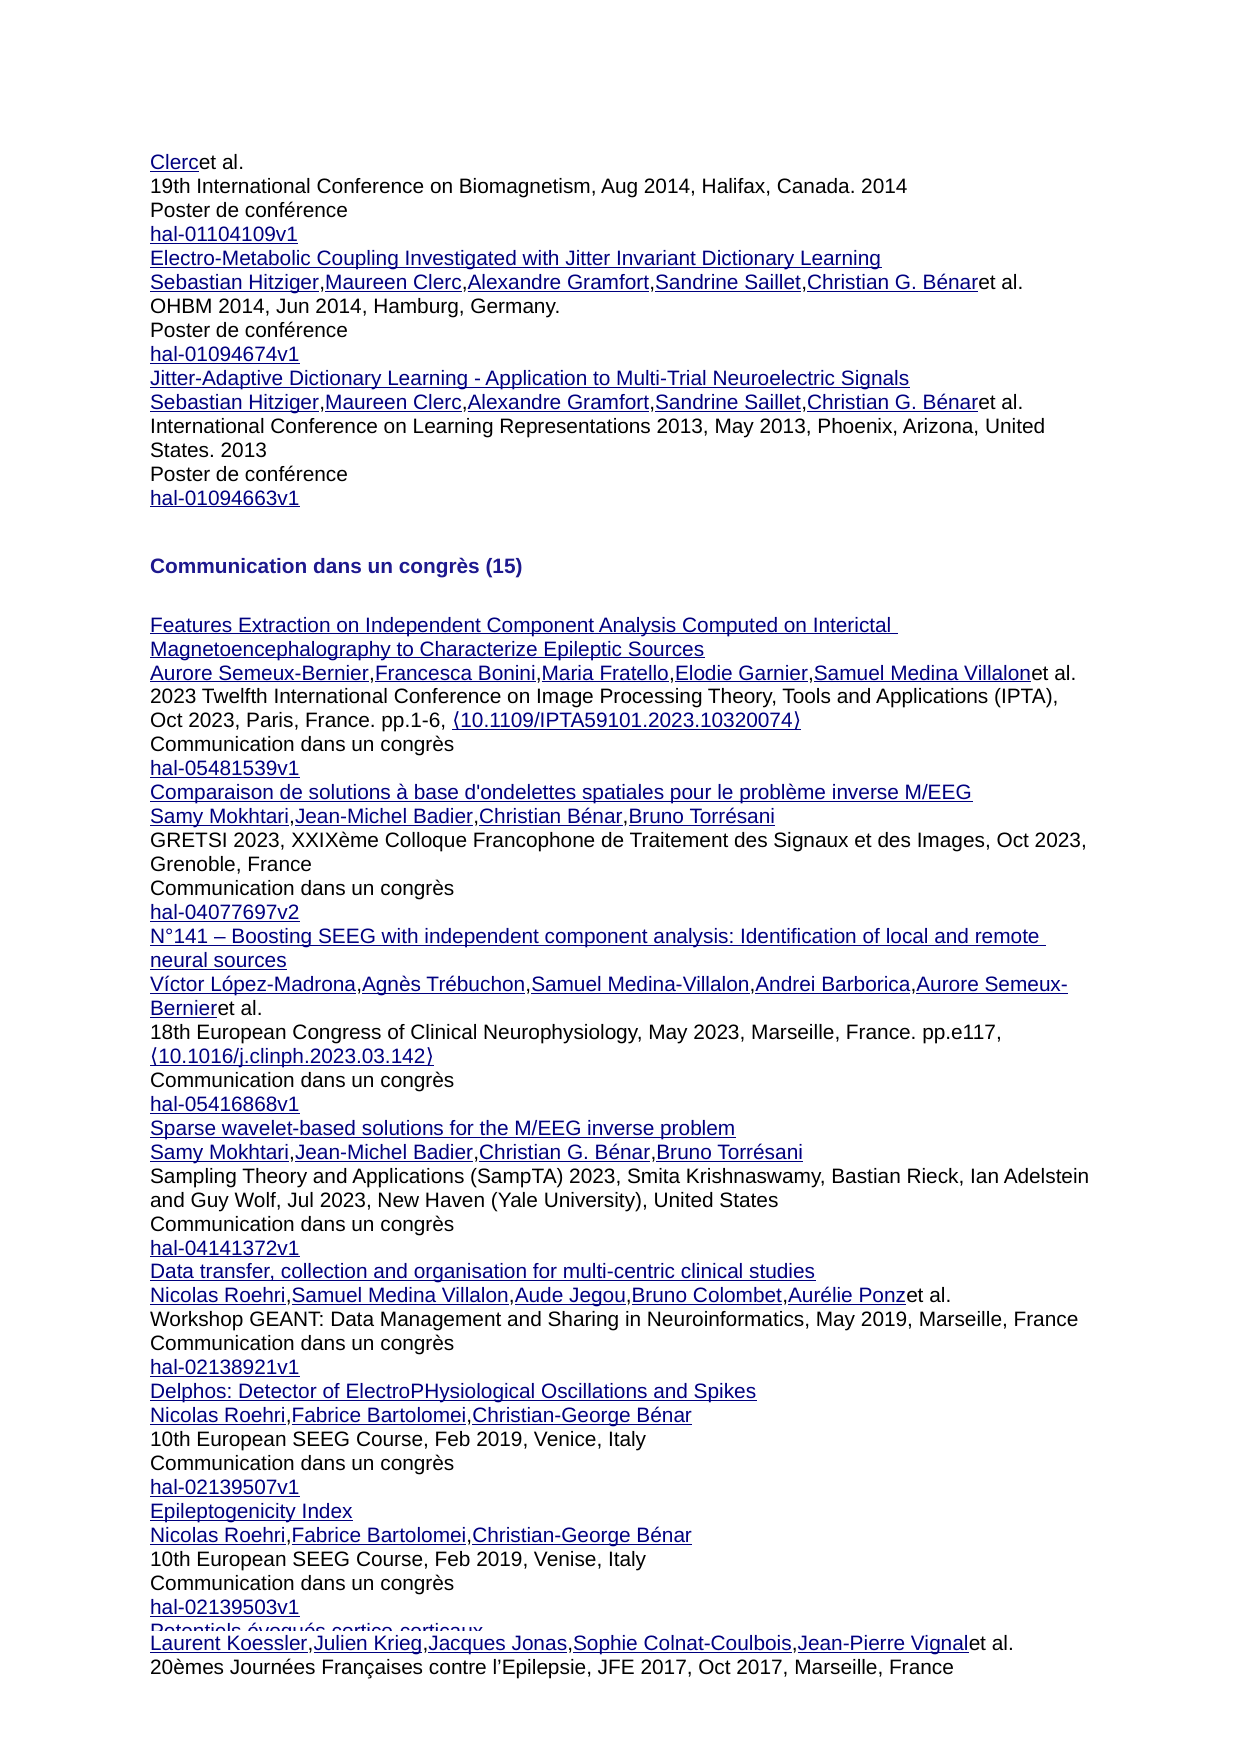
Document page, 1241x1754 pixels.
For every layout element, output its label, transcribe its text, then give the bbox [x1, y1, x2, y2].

table_cell Comparaison de solutions à base d'ondelettes spatiales pour le problème inverse M/EEG Samy Mokhtari,Jean-Michel Badier,Christian Bénar,Bruno Torrésani GRETSI 2023, XXIXème Colloque Francophone de Traitement des Signaux et des Images, Oct 2023, Grenoble, France Communication dans un congrès hal-04077697v2 [150, 780, 1090, 924]
table_cell Potentiels évoqués cortico-corticaux Laurent Koessler,Julien Krieg,Jacques Jonas,Sophie Colnat-Coulbois,Jean-Pierre Vignalet al. 20èmes Journées Françaises contre l’Epilepsie, JFE 2017, Oct 2017, Marseille, France [150, 1619, 1090, 1679]
subtitle Communication dans un congrès (15) [150, 554, 1090, 578]
table_cell Propagation of epileptic spikes revealed by diffusion-based constrained MEG source reconstruction Anne-Charlotte Philippe,Théodore Papadopoulo,Christian G. Bénar,Jean-Michel Badier,Maureen Clercet al. 19th International Conference on Biomagnetism, Aug 2014, Halifax, Canada. 2014 Poster de conférence hal-01104109v1 [150, 150, 1090, 246]
table_cell Jitter-Adaptive Dictionary Learning - Application to Multi-Trial Neuroelectric Signals Sebastian Hitziger,Maureen Clerc,Alexandre Gramfort,Sandrine Saillet,Christian G. Bénaret al. International Conference on Learning Representations 2013, May 2013, Phoenix, Arizona, United States. 2013 Poster de conférence hal-01094663v1 [150, 366, 1090, 509]
table_cell Epileptogenicity Index Nicolas Roehri,Fabrice Bartolomei,Christian-George Bénar 10th European SEEG Course, Feb 2019, Venise, Italy Communication dans un congrès hal-02139503v1 [150, 1499, 1090, 1619]
table_header Features Extraction on Independent Component Analysis Computed on Interictal Magnetoencephalography to Characterize Epileptic Sources Aurore Semeux-Bernier,Francesca Bonini,Maria Fratello,Elodie Garnier,Samuel Medina Villalonet al. 2023 Twelfth International Conference on Image Processing Theory, Tools and Applications (IPTA), Oct 2023, Paris, France. pp.1-6, ⟨10.1109/IPTA59101.2023.10320074⟩ Communication dans un congrès hal-05481539v1 [150, 613, 1090, 780]
table_cell N°141 – Boosting SEEG with independent component analysis: Identification of local and remote neural sources Víctor López-Madrona,Agnès Trébuchon,Samuel Medina-Villalon,Andrei Barborica,Aurore Semeux-Bernieret al. 18th European Congress of Clinical Neurophysiology, May 2023, Marseille, France. pp.e117, ⟨10.1016/j.clinph.2023.03.142⟩ Communication dans un congrès hal-05416868v1 [150, 924, 1090, 1116]
table_cell Sparse wavelet-based solutions for the M/EEG inverse problem Samy Mokhtari,Jean-Michel Badier,Christian G. Bénar,Bruno Torrésani Sampling Theory and Applications (SampTA) 2023, Smita Krishnaswamy, Bastian Rieck, Ian Adelstein and Guy Wolf, Jul 2023, New Haven (Yale University), United States Communication dans un congrès hal-04141372v1 [150, 1116, 1090, 1259]
table_cell Delphos: Detector of ElectroPHysiological Oscillations and Spikes Nicolas Roehri,Fabrice Bartolomei,Christian-George Bénar 10th European SEEG Course, Feb 2019, Venice, Italy Communication dans un congrès hal-02139507v1 [150, 1379, 1090, 1499]
table_cell Electro-Metabolic Coupling Investigated with Jitter Invariant Dictionary Learning Sebastian Hitziger,Maureen Clerc,Alexandre Gramfort,Sandrine Saillet,Christian G. Bénaret al. OHBM 2014, Jun 2014, Hamburg, Germany. Poster de conférence hal-01094674v1 [150, 246, 1090, 366]
table_cell Data transfer, collection and organisation for multi-centric clinical studies Nicolas Roehri,Samuel Medina Villalon,Aude Jegou,Bruno Colombet,Aurélie Ponzet al. Workshop GEANT: Data Management and Sharing in Neuroinformatics, May 2019, Marseille, France Communication dans un congrès hal-02138921v1 [150, 1259, 1090, 1379]
